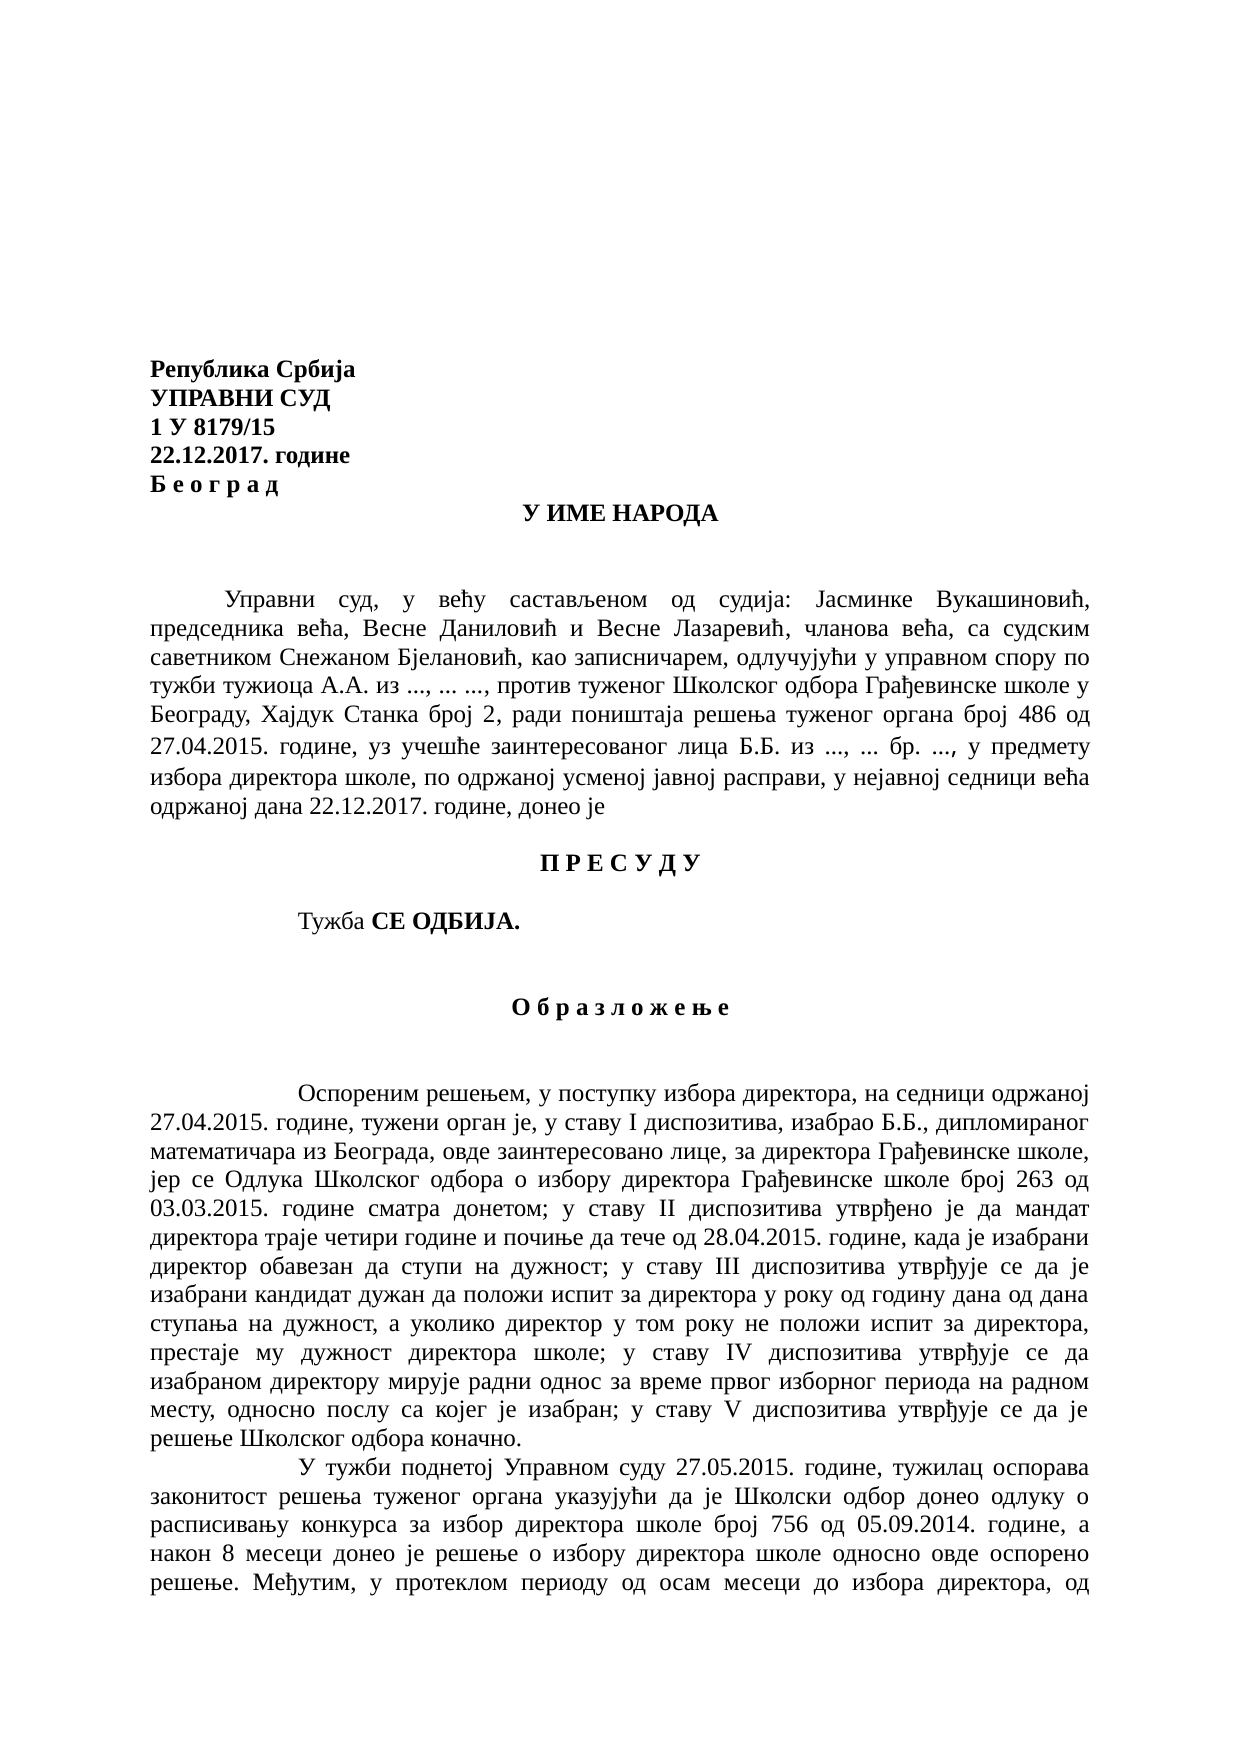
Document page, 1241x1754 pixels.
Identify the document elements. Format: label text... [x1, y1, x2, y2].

text У ИМЕ НАРОДА [150, 498, 1090, 527]
text У тужби поднетој Управном суду 27.05.2015. године, тужилац оспорава законитост решења туженог органа указујући да је Школски одбор донео одлуку о расписивању конкурса за избор директора школе број 756 од 05.09.2014. године, а након 8 месеци донео је решење о избору директора школе односно овде оспорено решење. Међутим, у протеклом периоду од осам месеци до избора директора, од [150, 1452, 1090, 1596]
text Управни суд, у већу састављеном од судија: Јасминке Вукашиновић, председника већа, Весне Даниловић и Весне Лазаревић, чланова већа, са судским саветником Снежаном Бјелановић, као записничарем, одлучујући у управном спору по тужби тужиоца А.А. из ..., ... ..., против туженог Школског одбора Грађевинске школе у Београду, Хајдук Станка број 2, ради поништаја решења туженог органа број 486 од 27.04.2015. године, уз учешће заинтересованог лица Б.Б. из ..., ... бр. ..., у предмету избора директора школе, по одржаној усменој јавној расправи, у нејавној седници већа одржаној дана 22.12.2017. године, донео је [150, 584, 1090, 819]
text Република Србија [150, 148, 1090, 383]
text Б е о г р а д [150, 469, 1090, 498]
text Оспореним решењем, у поступку избора директора, на седници одржаној 27.04.2015. године, тужени орган је, у ставу I диспозитива, изабрао Б.Б., дипломираног математичара из Београда, овде заинтересовано лице, за директора Грађевинске школе, јер се Одлука Школског одбора о избору директора Грађевинске школе број 263 од 03.03.2015. године сматра донетом; у ставу II диспозитива утврђено је да мандат директора траје четири године и почиње да тече од 28.04.2015. године, када је изабрани директор обавезан да ступи на дужност; у ставу III диспозитива утврђује се да је изабрани кандидат дужан да положи испит за директора у року од годину дана од дана ступања на дужност, а уколико директор у том року не положи испит за директора, престаје му дужност директора школе; у ставу IV диспозитива утврђује се да изабраном директору мирује радни однос за време првог изборног периода на радном месту, односно послу са којег је изабран; у ставу V диспозитива утврђује се да је решење Школског одбора коначно. [150, 1078, 1090, 1452]
text 22.12.2017. године [150, 440, 1090, 469]
text О б р а з л о ж е њ е [150, 992, 1090, 1021]
text 1 У 8179/15 [150, 412, 1090, 440]
text Тужба СЕ ОДБИЈА. [150, 906, 1090, 934]
text П Р Е С У Д У [150, 848, 1090, 877]
text УПРАВНИ СУД [150, 383, 1090, 412]
